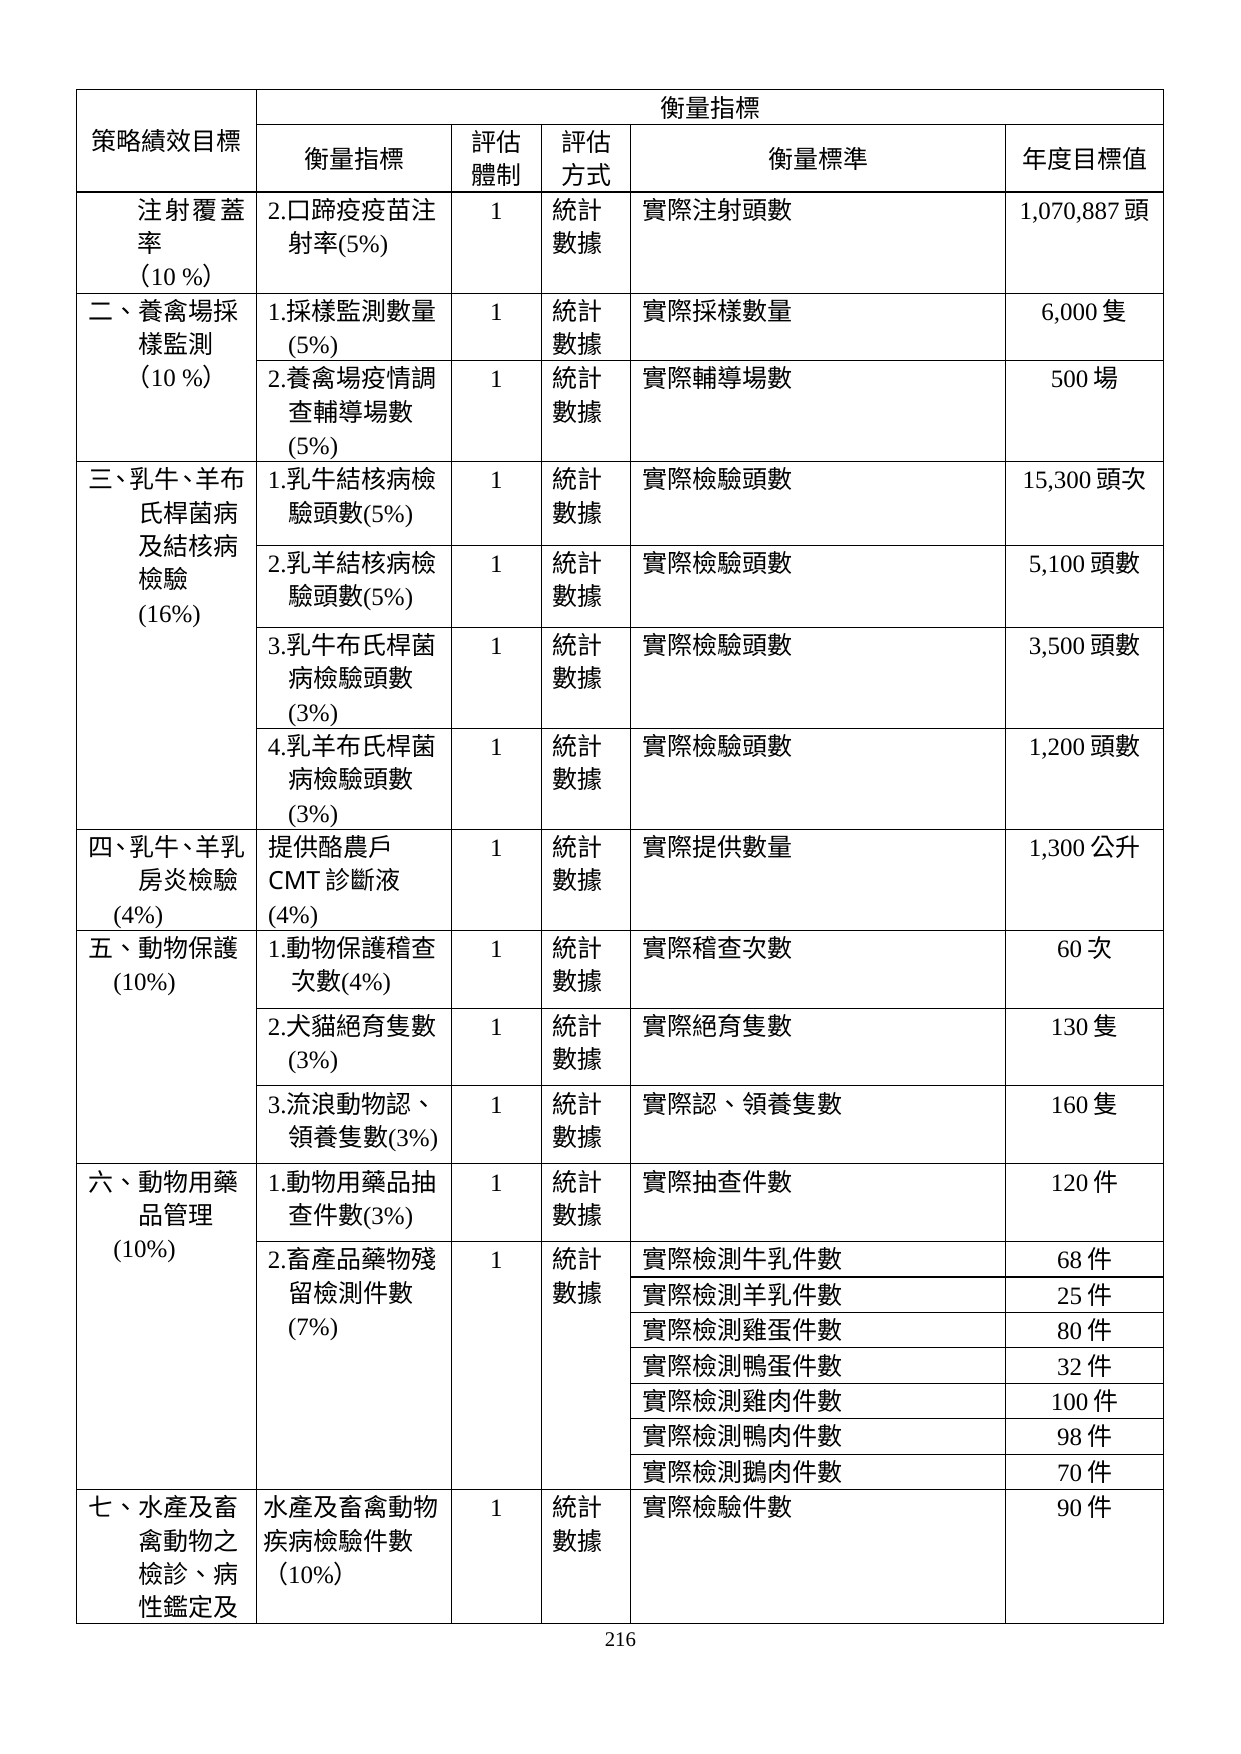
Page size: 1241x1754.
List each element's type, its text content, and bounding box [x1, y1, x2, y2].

table_cell 實際抽查件數 [631, 1164, 1005, 1241]
table_cell 豬瘟及口蹄疫疫苗注射覆蓋率 （10 %） [77, 193, 256, 292]
table_cell 1 [452, 462, 541, 544]
table_cell 3.流浪動物認、領養隻數(3%) [257, 1086, 451, 1163]
table_cell 統計數據 [542, 729, 630, 829]
table_cell 2.乳羊結核病檢驗頭數(5%) [257, 546, 451, 627]
table_cell 實際檢驗件數 [631, 1490, 1005, 1623]
table_cell 統計數據 [542, 1086, 630, 1163]
table_cell 1,070,887頭 [1006, 193, 1163, 292]
table_cell 68件 [1006, 1242, 1163, 1276]
table_cell 98件 [1006, 1419, 1163, 1453]
table_cell 統計數據 [542, 931, 630, 1008]
table_cell 實際稽查次數 [631, 931, 1005, 1008]
table_cell 1.採樣監測數量(5%) [257, 294, 451, 360]
table_cell 評估方式 [542, 125, 630, 191]
table_cell 4.乳羊布氏桿菌病檢驗頭數(3%) [257, 729, 451, 829]
table_cell 1.動物用藥品抽查件數(3%) [257, 1164, 451, 1241]
table_cell 評估體制 [452, 125, 541, 191]
table_cell 四、乳牛、羊乳房炎檢驗 (4%) [77, 830, 256, 930]
table_cell 70件 [1006, 1455, 1163, 1489]
table_cell 32件 [1006, 1348, 1163, 1383]
table_cell 衡量標準 [631, 125, 1005, 191]
table_cell 3.乳牛布氏桿菌病檢驗頭數(3%) [257, 628, 451, 728]
table_cell 實際檢驗頭數 [631, 462, 1005, 544]
table_cell 6,000隻 [1006, 294, 1163, 360]
table_header 衡量指標 [257, 90, 1163, 124]
table_cell 實際檢驗頭數 [631, 628, 1005, 728]
table_cell 1 [452, 546, 541, 627]
table_cell 實際採樣數量 [631, 294, 1005, 360]
table_cell 三、乳牛、羊布氏桿菌病及結核病檢驗 (16%) [77, 462, 256, 829]
table_cell 1 [452, 729, 541, 829]
table_cell 100件 [1006, 1384, 1163, 1418]
table_cell 七、水產及畜禽動物之檢診、病性鑑定及 [77, 1490, 256, 1623]
table_cell 1 [452, 1490, 541, 1623]
table_cell 實際檢測雞肉件數 [631, 1384, 1005, 1418]
table_cell 1 [452, 193, 541, 292]
table_cell 1 [452, 830, 541, 930]
table_cell 1 [452, 1009, 541, 1085]
table_cell 水產及畜禽動物疾病檢驗件數 （10%） [257, 1490, 451, 1623]
table_cell 80件 [1006, 1313, 1163, 1347]
table_cell 統計數據 [542, 294, 630, 360]
table_cell 實際認、領養隻數 [631, 1086, 1005, 1163]
table_cell 實際注射頭數 [631, 193, 1005, 292]
table_cell 25件 [1006, 1278, 1163, 1312]
table_cell 實際檢驗頭數 [631, 546, 1005, 627]
table_cell 3,500頭數 [1006, 628, 1163, 728]
table_cell 5,100頭數 [1006, 546, 1163, 627]
table_cell 統計數據 [542, 193, 630, 292]
table_cell 15,300頭次 [1006, 462, 1163, 544]
table_cell 1,300公升 [1006, 830, 1163, 930]
table_cell 130隻 [1006, 1009, 1163, 1085]
table_cell 實際檢測鴨蛋件數 [631, 1348, 1005, 1383]
table_cell 年度目標值 [1006, 125, 1163, 191]
table_cell 1 [452, 1086, 541, 1163]
table_cell 實際檢測雞蛋件數 [631, 1313, 1005, 1347]
table_cell 1 [452, 294, 541, 360]
table_cell 2.口蹄疫疫苗注射率(5%) [257, 193, 451, 292]
table_cell 實際提供數量 [631, 830, 1005, 930]
table_cell 統計數據 [542, 830, 630, 930]
table_cell 1 [452, 361, 541, 461]
table_cell 120件 [1006, 1164, 1163, 1241]
table_cell 1 [452, 628, 541, 728]
table_cell 500場 [1006, 361, 1163, 461]
table_cell 1 [452, 931, 541, 1008]
table_cell 2.犬貓絕育隻數(3%) [257, 1009, 451, 1085]
table_cell 統計數據 [542, 1009, 630, 1085]
table_cell 統計數據 [542, 462, 630, 544]
table_cell 90件 [1006, 1490, 1163, 1623]
table_cell 實際檢測鴨肉件數 [631, 1419, 1005, 1453]
table_cell 實際檢測鵝肉件數 [631, 1455, 1005, 1489]
table_cell 統計數據 [542, 1164, 630, 1241]
table_cell 2.畜產品藥物殘留檢測件數(7%) [257, 1242, 451, 1489]
table_header 策略績效目標 [77, 90, 256, 191]
table_cell 實際絕育隻數 [631, 1009, 1005, 1085]
table_cell 五、動物保護 (10%) [77, 931, 256, 1163]
table_cell 提供酪農戶CMT診斷液(4%) [257, 830, 451, 930]
table_cell 統計數據 [542, 546, 630, 627]
table_cell 統計數據 [542, 361, 630, 461]
table_cell 統計數據 [542, 1490, 630, 1623]
table_cell 1 [452, 1164, 541, 1241]
table_cell 二、養禽場採樣監測 （10 %） [77, 294, 256, 461]
table_cell 統計數據 [542, 628, 630, 728]
table_cell 60次 [1006, 931, 1163, 1008]
table_cell 1.動物保護稽查次數(4%) [257, 931, 451, 1008]
table_cell 實際檢測牛乳件數 [631, 1242, 1005, 1276]
table_cell 2.養禽場疫情調查輔導場數(5%) [257, 361, 451, 461]
table_cell 1.乳牛結核病檢驗頭數(5%) [257, 462, 451, 544]
table_cell 衡量指標 [257, 125, 451, 191]
table_cell 1,200頭數 [1006, 729, 1163, 829]
table_cell 實際檢測羊乳件數 [631, 1278, 1005, 1312]
table_cell 160隻 [1006, 1086, 1163, 1163]
table_cell 實際檢驗頭數 [631, 729, 1005, 829]
table_cell 統計數據 [542, 1242, 630, 1489]
table_cell 六、動物用藥品管理 (10%) [77, 1164, 256, 1489]
table_cell 1 [452, 1242, 541, 1489]
table_cell 實際輔導場數 [631, 361, 1005, 461]
